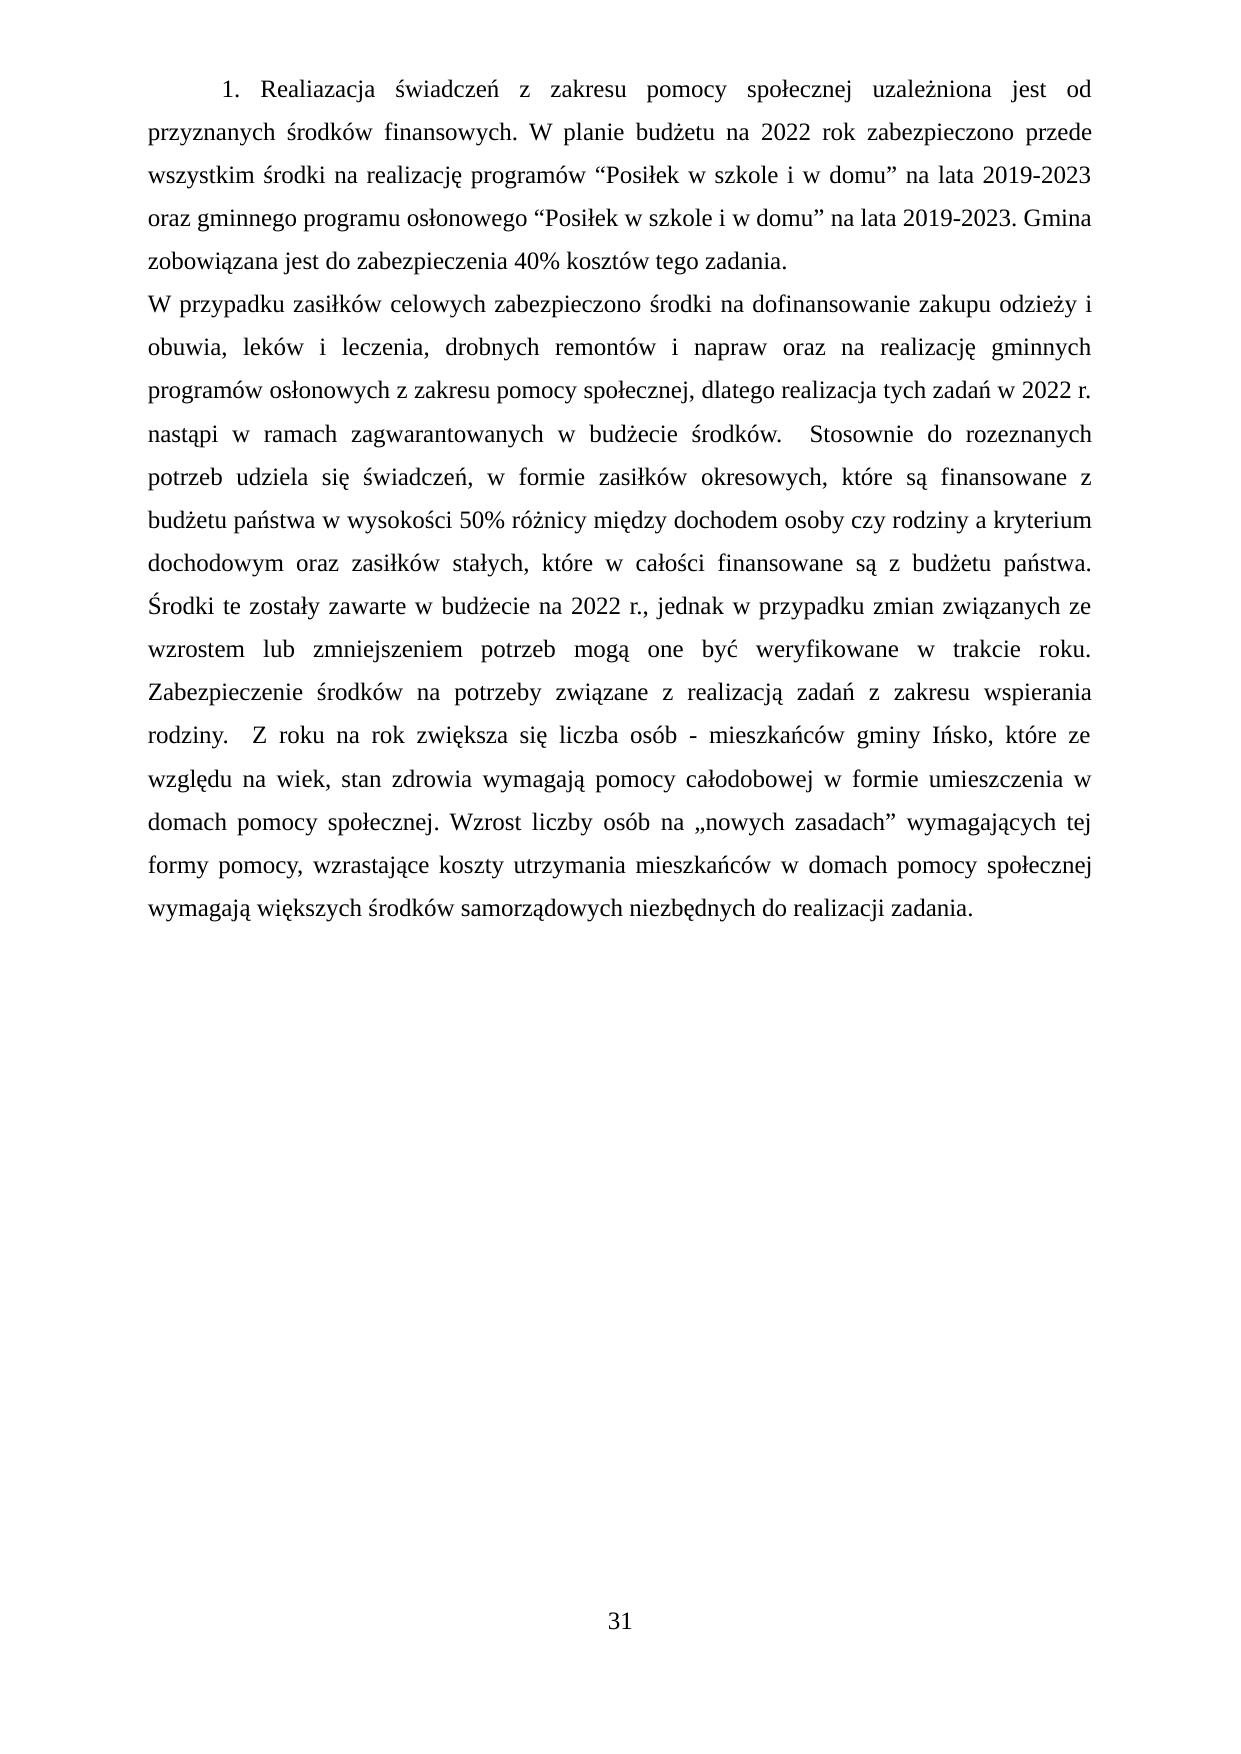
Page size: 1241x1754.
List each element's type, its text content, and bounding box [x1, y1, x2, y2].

text 1. Realiazacja świadczeń z zakresu pomocy społecznej uzależniona jest od przyznanych środków finansowych. W planie budżetu na 2022 rok zabezpieczono przede wszystkim środki na realizację programów “Posiłek w szkole i w domu” na lata 2019-2023 oraz gminnego programu osłonowego “Posiłek w szkole i w domu” na lata 2019-2023. Gmina zobowiązana jest do zabezpieczenia 40% kosztów tego zadania. [148, 74, 1093, 275]
text W przypadku zasiłków celowych zabezpieczono środki na dofinansowanie zakupu odzieży i obuwia, leków i leczenia, drobnych remontów i napraw oraz na realizację gminnych programów osłonowych z zakresu pomocy społecznej, dlatego realizacja tych zadań w 2022 r. nastąpi w ramach zagwarantowanych w budżecie środków. Stosownie do rozeznanych potrzeb udziela się świadczeń, w formie zasiłków okresowych, które są finansowane z budżetu państwa w wysokości 50% różnicy między dochodem osoby czy rodziny a kryterium dochodowym oraz zasiłków stałych, które w całości finansowane są z budżetu państwa. Środki te zostały zawarte w budżecie na 2022 r., jednak w przypadku zmian związanych ze wzrostem lub zmniejszeniem potrzeb mogą one być weryfikowane w trakcie roku. Zabezpieczenie środków na potrzeby związane z realizacją zadań z zakresu wspierania rodziny. Z roku na rok zwiększa się liczba osób - mieszkańców gminy Ińsko, które ze względu na wiek, stan zdrowia wymagają pomocy całodobowej w formie umieszczenia w domach pomocy społecznej. Wzrost liczby osób na „nowych zasadach” wymagających tej formy pomocy, wzrastające koszty utrzymania mieszkańców w domach pomocy społecznej wymagają większych środków samorządowych niezbędnych do realizacji zadania. [148, 289, 1093, 922]
